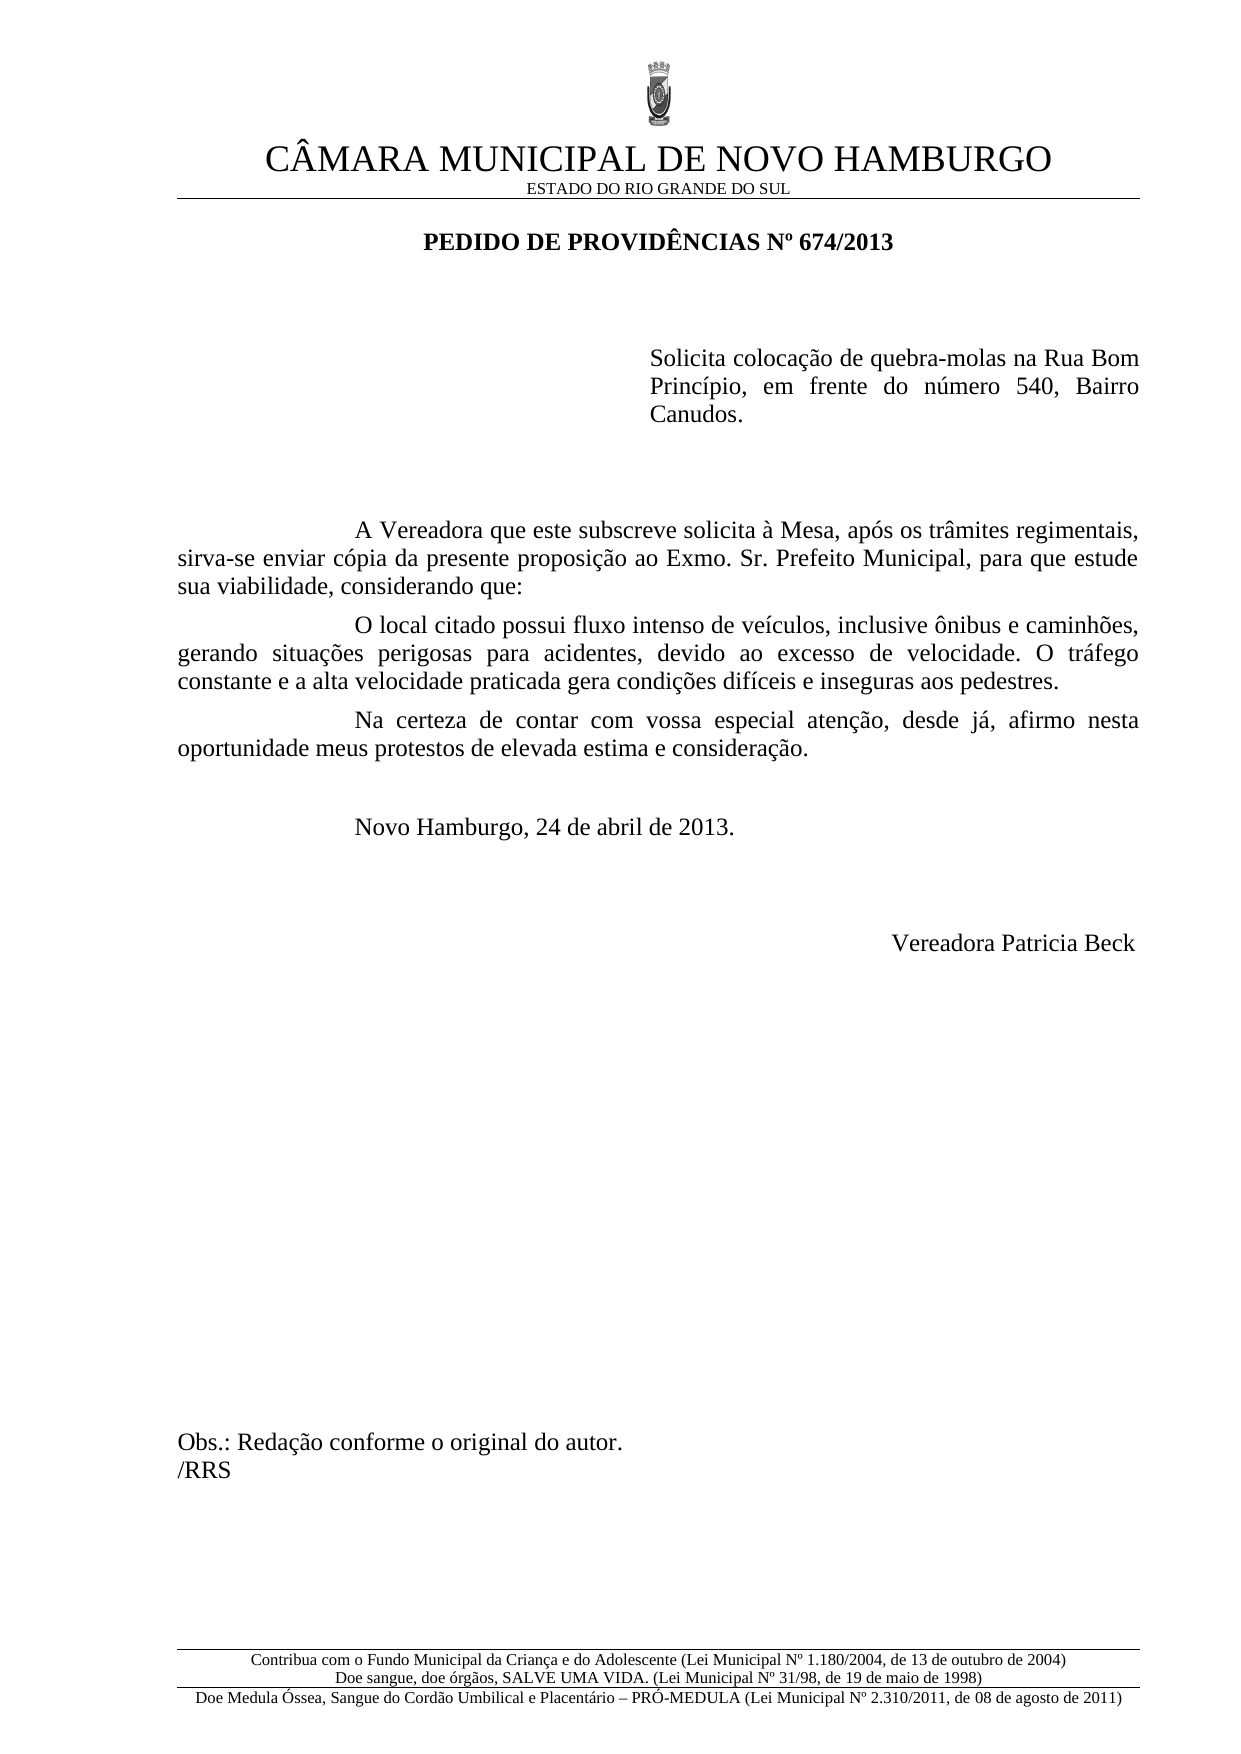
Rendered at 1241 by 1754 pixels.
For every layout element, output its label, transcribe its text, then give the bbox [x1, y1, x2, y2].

text Novo Hamburgo, 24 de abril de 2013. [177, 813, 1140, 841]
text /RRS [177, 1456, 1140, 1484]
text Na certeza de contar com vossa especial atenção, desde já, afirmo nesta oportunidade meus protestos de elevada estima e consideração. [177, 706, 1140, 762]
text PEDIDO DE PROVIDÊNCIAS Nº 674/2013 [177, 228, 1140, 256]
text Solicita colocação de quebra-molas na Rua Bom Princípio, em frente do número 540, Bairro Canudos. [649, 344, 1140, 428]
text Obs.: Redação conforme o original do autor. [177, 1428, 1140, 1456]
text O local citado possui fluxo intenso de veículos, inclusive ônibus e caminhões, gerando situações perigosas para acidentes, devido ao excesso de velocidade. O tráfego constante e a alta velocidade praticada gera condições difíceis e inseguras aos pedestres. [177, 611, 1140, 694]
text A Vereadora que este subscreve solicita à Mesa, após os trâmites regimentais, sirva-se enviar cópia da presente proposição ao Exmo. Sr. Prefeito Municipal, para que estude sua viabilidade, considerando que: [177, 516, 1140, 599]
text Vereadora Patricia Beck [768, 929, 1140, 957]
